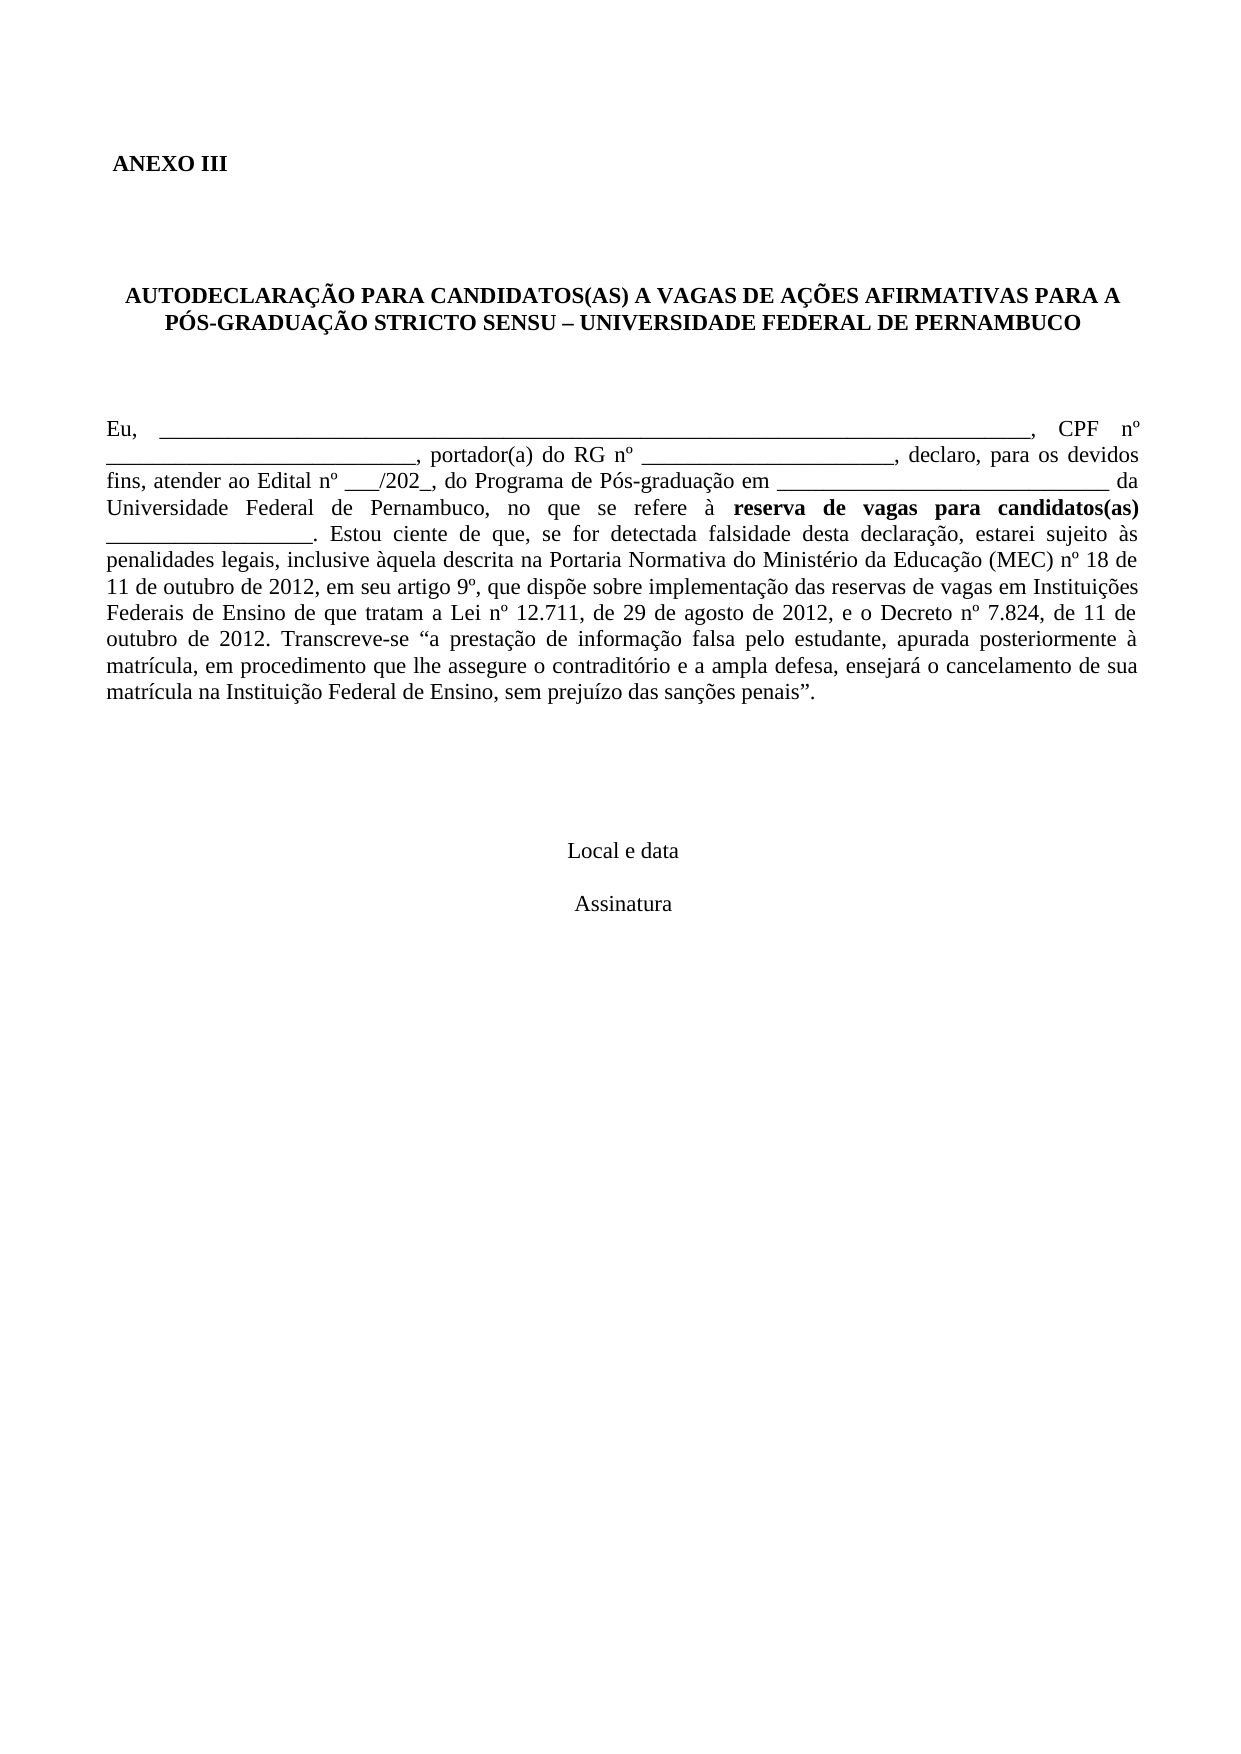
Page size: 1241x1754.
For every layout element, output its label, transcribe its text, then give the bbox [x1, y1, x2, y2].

text Local e data [106, 837, 1140, 863]
text Assinatura [106, 890, 1140, 916]
text AUTODECLARAÇÃO PARA CANDIDATOS(AS) A VAGAS DE AÇÕES AFIRMATIVAS PARA A PÓS-GRADUAÇÃO STRICTO SENSU – UNIVERSIDADE FEDERAL DE PERNAMBUCO [106, 282, 1140, 335]
text Eu, ____________________________________________________________________________, CPF nº ___________________________, portador(a) do RG nº ______________________, declaro, para os devidos fins, atender ao Edital nº ___/202_, do Programa de Pós-graduação em _____________________________ da Universidade Federal de Pernambuco, no que se refere à reserva de vagas para candidatos(as) __________________. Estou ciente de que, se for detectada falsidade desta declaração, estarei sujeito às penalidades legais, inclusive àquela descrita na Portaria Normativa do Ministério da Educação (MEC) nº 18 de 11 de outubro de 2012, em seu artigo 9º, que dispõe sobre implementação das reservas de vagas em Instituições Federais de Ensino de que tratam a Lei nº 12.711, de 29 de agosto de 2012, e o Decreto nº 7.824, de 11 de outubro de 2012. Transcreve-se “a prestação de informação falsa pelo estudante, apurada posteriormente à matrícula, em procedimento que lhe assegure o contraditório e a ampla defesa, ensejará o cancelamento de sua matrícula na Instituição Federal de Ensino, sem prejuízo das sanções penais”. [106, 414, 1140, 704]
subtitle ANEXO III [112, 151, 1136, 177]
